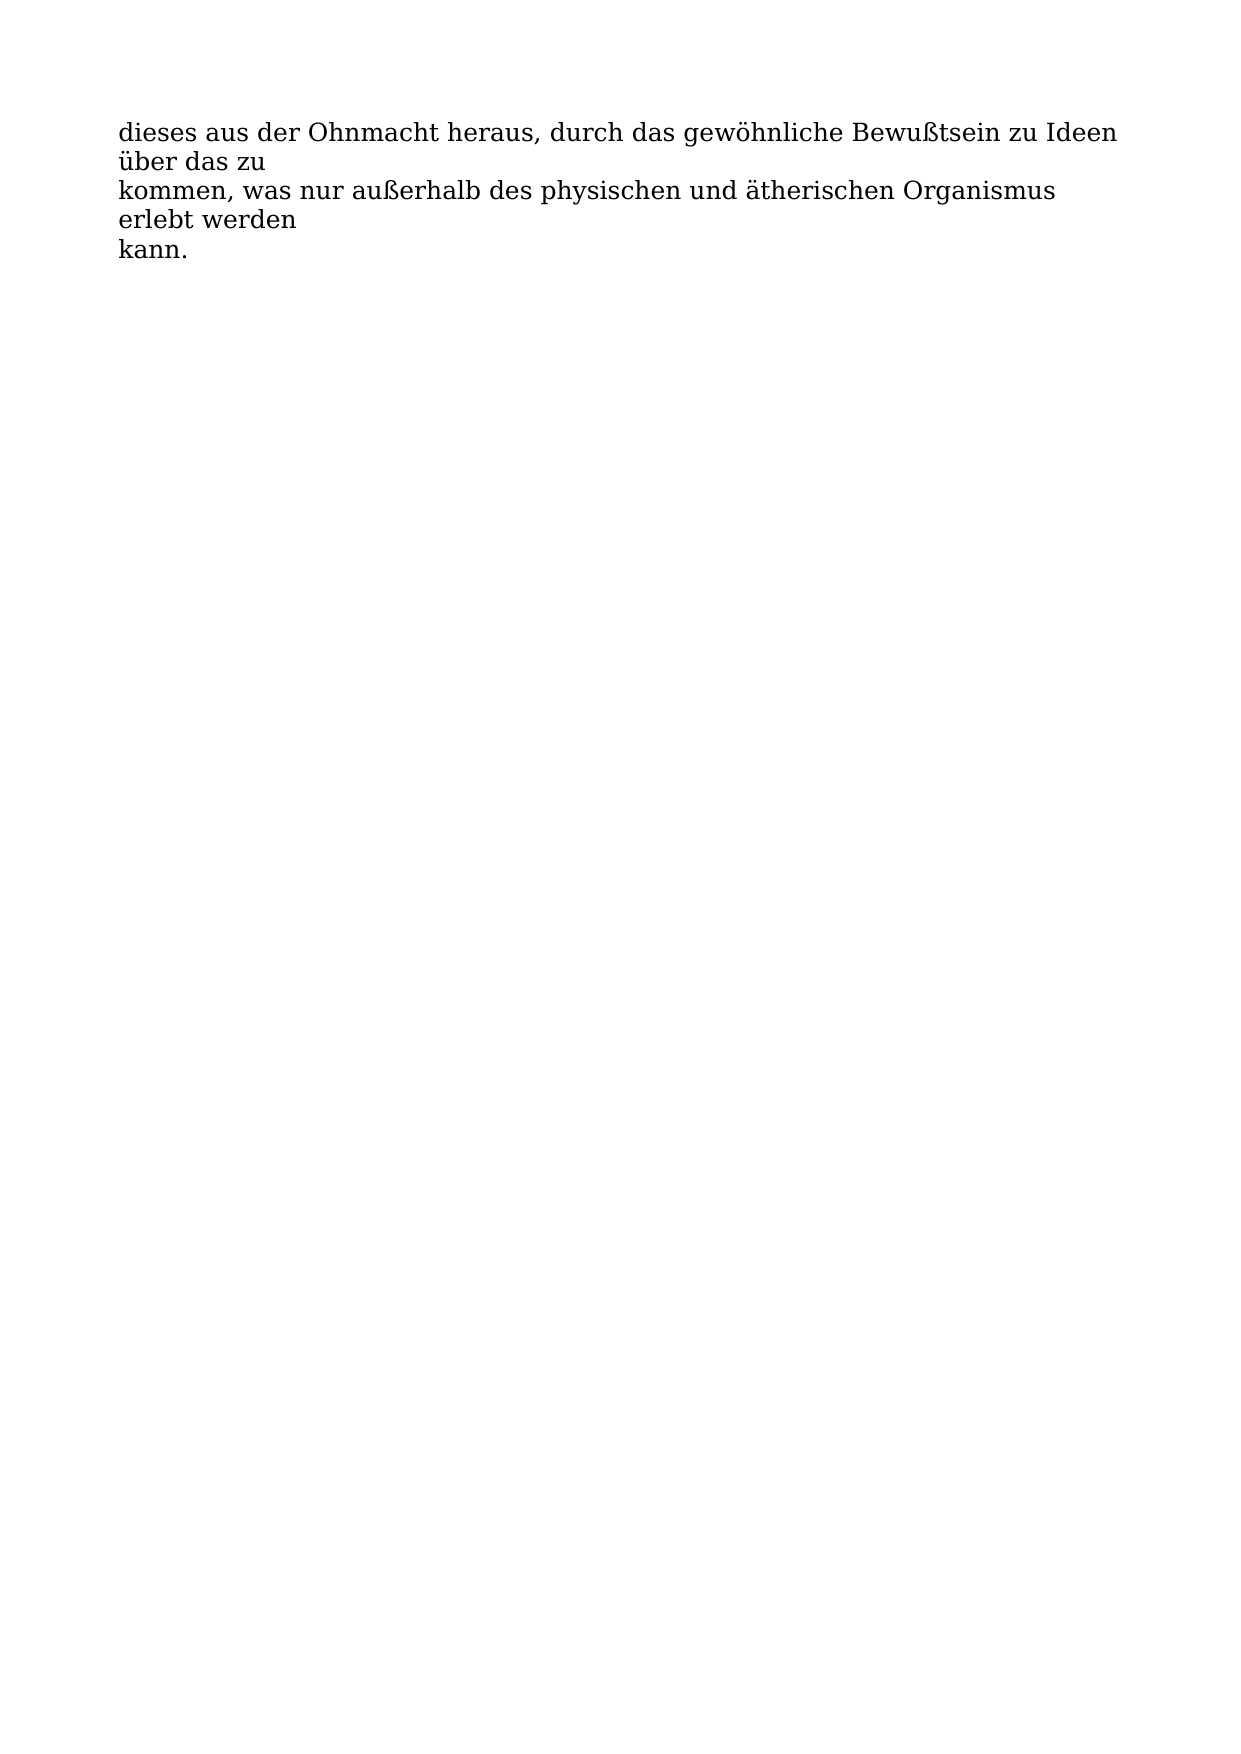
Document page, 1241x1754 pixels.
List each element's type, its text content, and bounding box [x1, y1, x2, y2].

text kann. [118, 235, 1122, 264]
text kommen, was nur außerhalb des physischen und ätherischen Organismus erlebt werden [118, 176, 1122, 235]
text dieses aus der Ohnmacht heraus, durch das gewöhnliche Bewußtsein zu Ideen über das zu [118, 118, 1122, 176]
